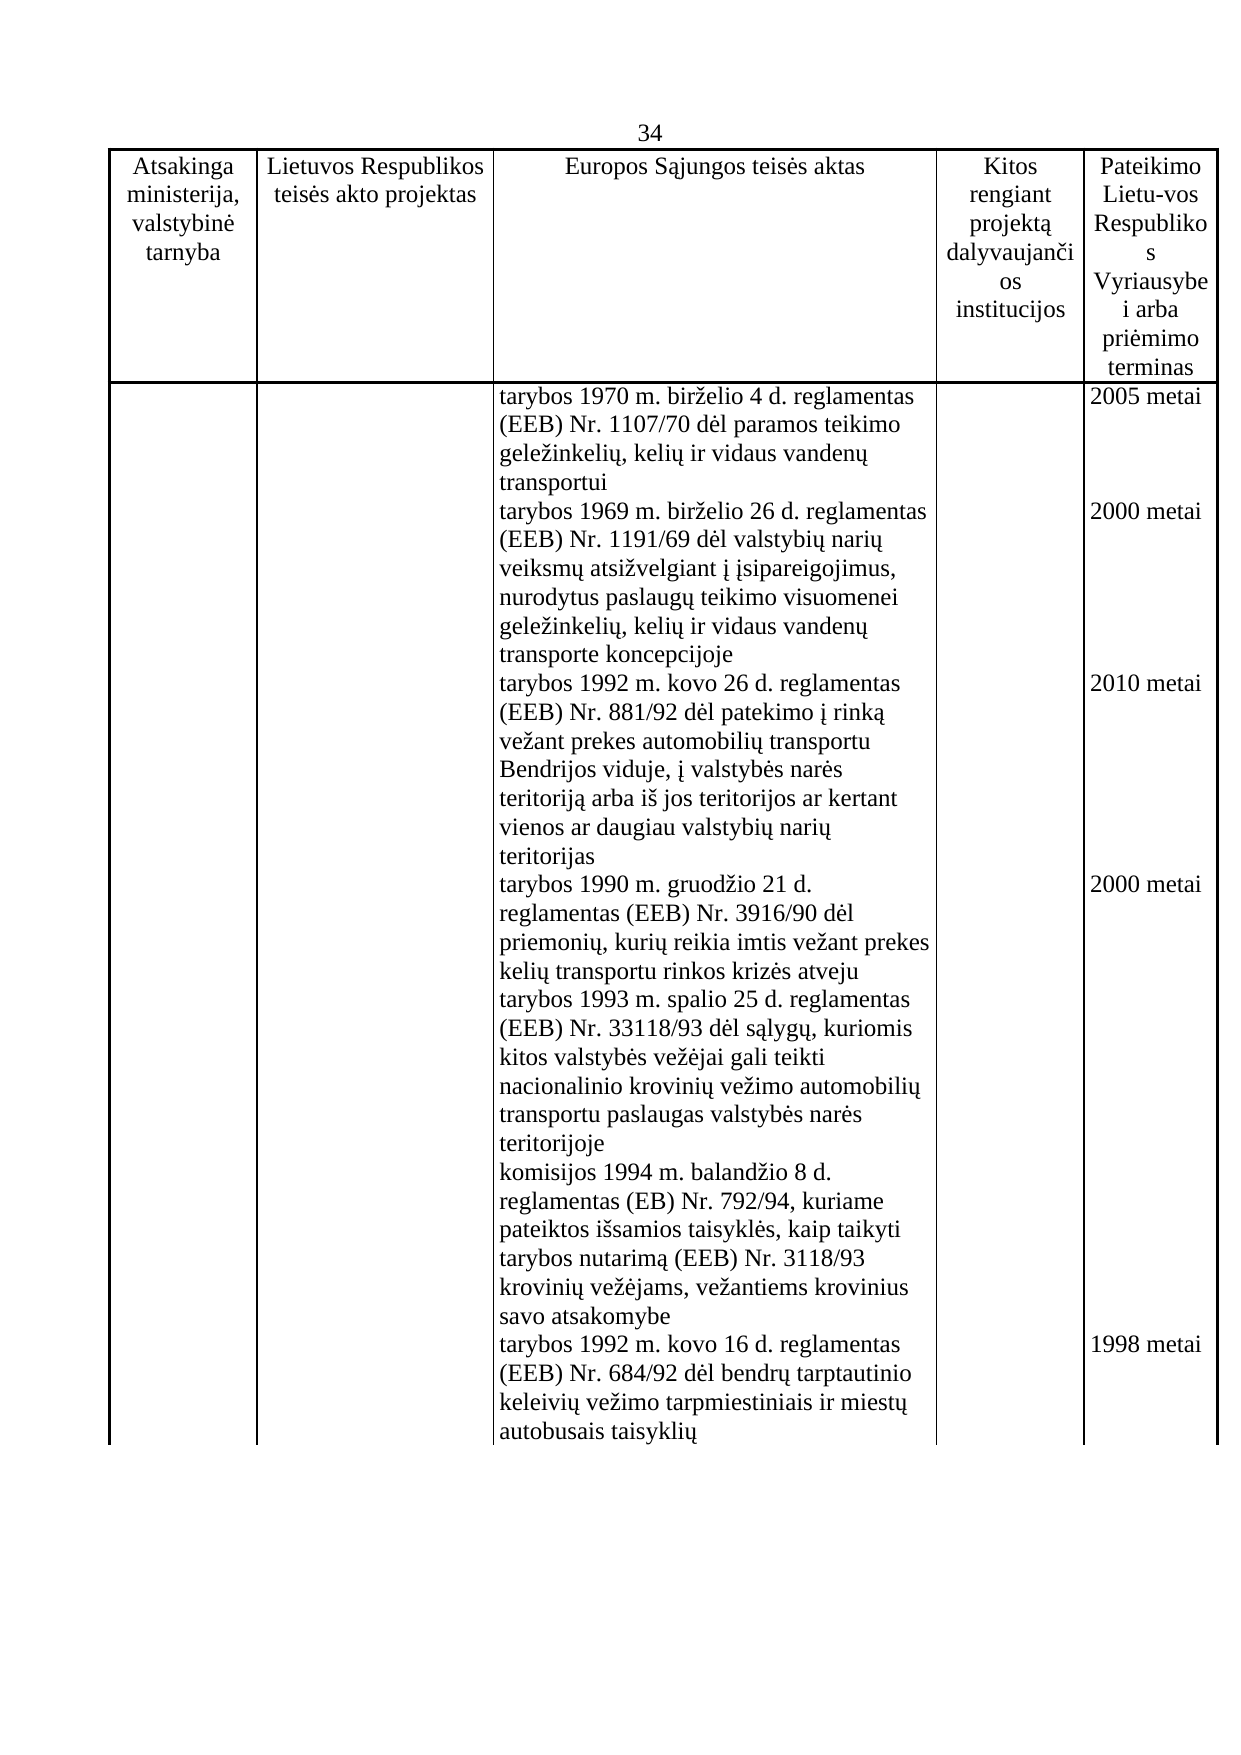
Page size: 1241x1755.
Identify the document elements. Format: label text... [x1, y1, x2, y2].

table_cell [258, 985, 493, 1157]
table_cell [258, 668, 493, 869]
table_cell tarybos 1969 m. birželio 26 d. reglamentas (EEB) Nr. 1191/69 dėl valstybių narių veiksmų atsižvelgiant į įsipareigojimus, nurodytus paslaugų teikimo visuomenei geležinkelių, kelių ir vidaus vandenų transporte koncepcijoje [494, 496, 936, 668]
table_header Europos Sąjungos teisės aktas [494, 151, 936, 381]
table_cell tarybos 1970 m. birželio 4 d. reglamentas (EEB) Nr. 1107/70 dėl paramos teikimo geležinkelių, kelių ir vidaus vandenų transportui [494, 384, 936, 496]
table_cell 2000 metai [1085, 870, 1216, 984]
table_cell 2000 metai [1085, 496, 1216, 668]
table_cell [258, 384, 493, 496]
table_cell tarybos 1992 m. kovo 26 d. reglamentas (EEB) Nr. 881/92 dėl patekimo į rinką vežant prekes automobilių transportu Bendrijos viduje, į valstybės narės teritoriją arba iš jos teritorijos ar kertant vienos ar daugiau valstybių narių teritorijas [494, 668, 936, 869]
table_cell [258, 870, 493, 984]
table_cell [1219, 496, 1240, 668]
table_cell [111, 384, 256, 496]
table_cell [111, 1157, 256, 1329]
table_cell [1085, 985, 1216, 1157]
table_cell [111, 985, 256, 1157]
table_cell tarybos 1993 m. spalio 25 d. reglamentas (EEB) Nr. 33118/93 dėl sąlygų, kuriomis kitos valstybės vežėjai gali teikti nacionalinio krovinių vežimo automobilių transportu paslaugas valstybės narės teritorijoje [494, 985, 936, 1157]
table_cell 2010 metai [1085, 668, 1216, 869]
table_header Kitos rengiant projektą dalyvaujančios institucijos [937, 151, 1083, 381]
table_cell [937, 1330, 1083, 1444]
table_cell tarybos 1992 m. kovo 16 d. reglamentas (EEB) Nr. 684/92 dėl bendrų tarptautinio keleivių vežimo tarpmiestiniais ir miestų autobusais taisyklių [494, 1330, 936, 1444]
table_cell komisijos 1994 m. balandžio 8 d. reglamentas (EB) Nr. 792/94, kuriame pateiktos išsamios taisyklės, kaip taikyti tarybos nutarimą (EEB) Nr. 3118/93 krovinių vežėjams, vežantiems krovinius savo atsakomybe [494, 1157, 936, 1329]
table_cell [937, 985, 1083, 1157]
table_cell [258, 1330, 493, 1444]
table_cell [1219, 668, 1240, 869]
table_header Pateikimo Lietu-vos Respublikos Vyriausybei arba priėmimo terminas [1085, 151, 1216, 381]
table_cell [937, 384, 1083, 496]
table_cell [1085, 1157, 1216, 1329]
table_cell [111, 496, 256, 668]
table_cell [1219, 1157, 1240, 1329]
table_cell 2005 metai [1085, 384, 1216, 496]
table_cell tarybos 1990 m. gruodžio 21 d. reglamentas (EEB) Nr. 3916/90 dėl priemonių, kurių reikia imtis vežant prekes kelių transportu rinkos krizės atveju [494, 870, 936, 984]
table_cell [1219, 381, 1240, 496]
table_cell [111, 1330, 256, 1444]
table_cell [258, 1157, 493, 1329]
table_cell 1998 metai [1085, 1330, 1216, 1444]
table_header Atsakinga ministerija, valstybinė tarnyba [111, 151, 256, 381]
table_header [1219, 148, 1240, 381]
table_cell [111, 870, 256, 984]
table_cell [1219, 985, 1240, 1157]
table_cell [937, 870, 1083, 984]
table_cell [111, 668, 256, 869]
table_cell [937, 668, 1083, 869]
table_cell [937, 496, 1083, 668]
table_cell [258, 496, 493, 668]
table_cell [1219, 1330, 1240, 1444]
table_cell [1219, 870, 1240, 984]
table_cell [937, 1157, 1083, 1329]
table_header Lietuvos Respublikos teisės akto projektas [258, 151, 493, 381]
